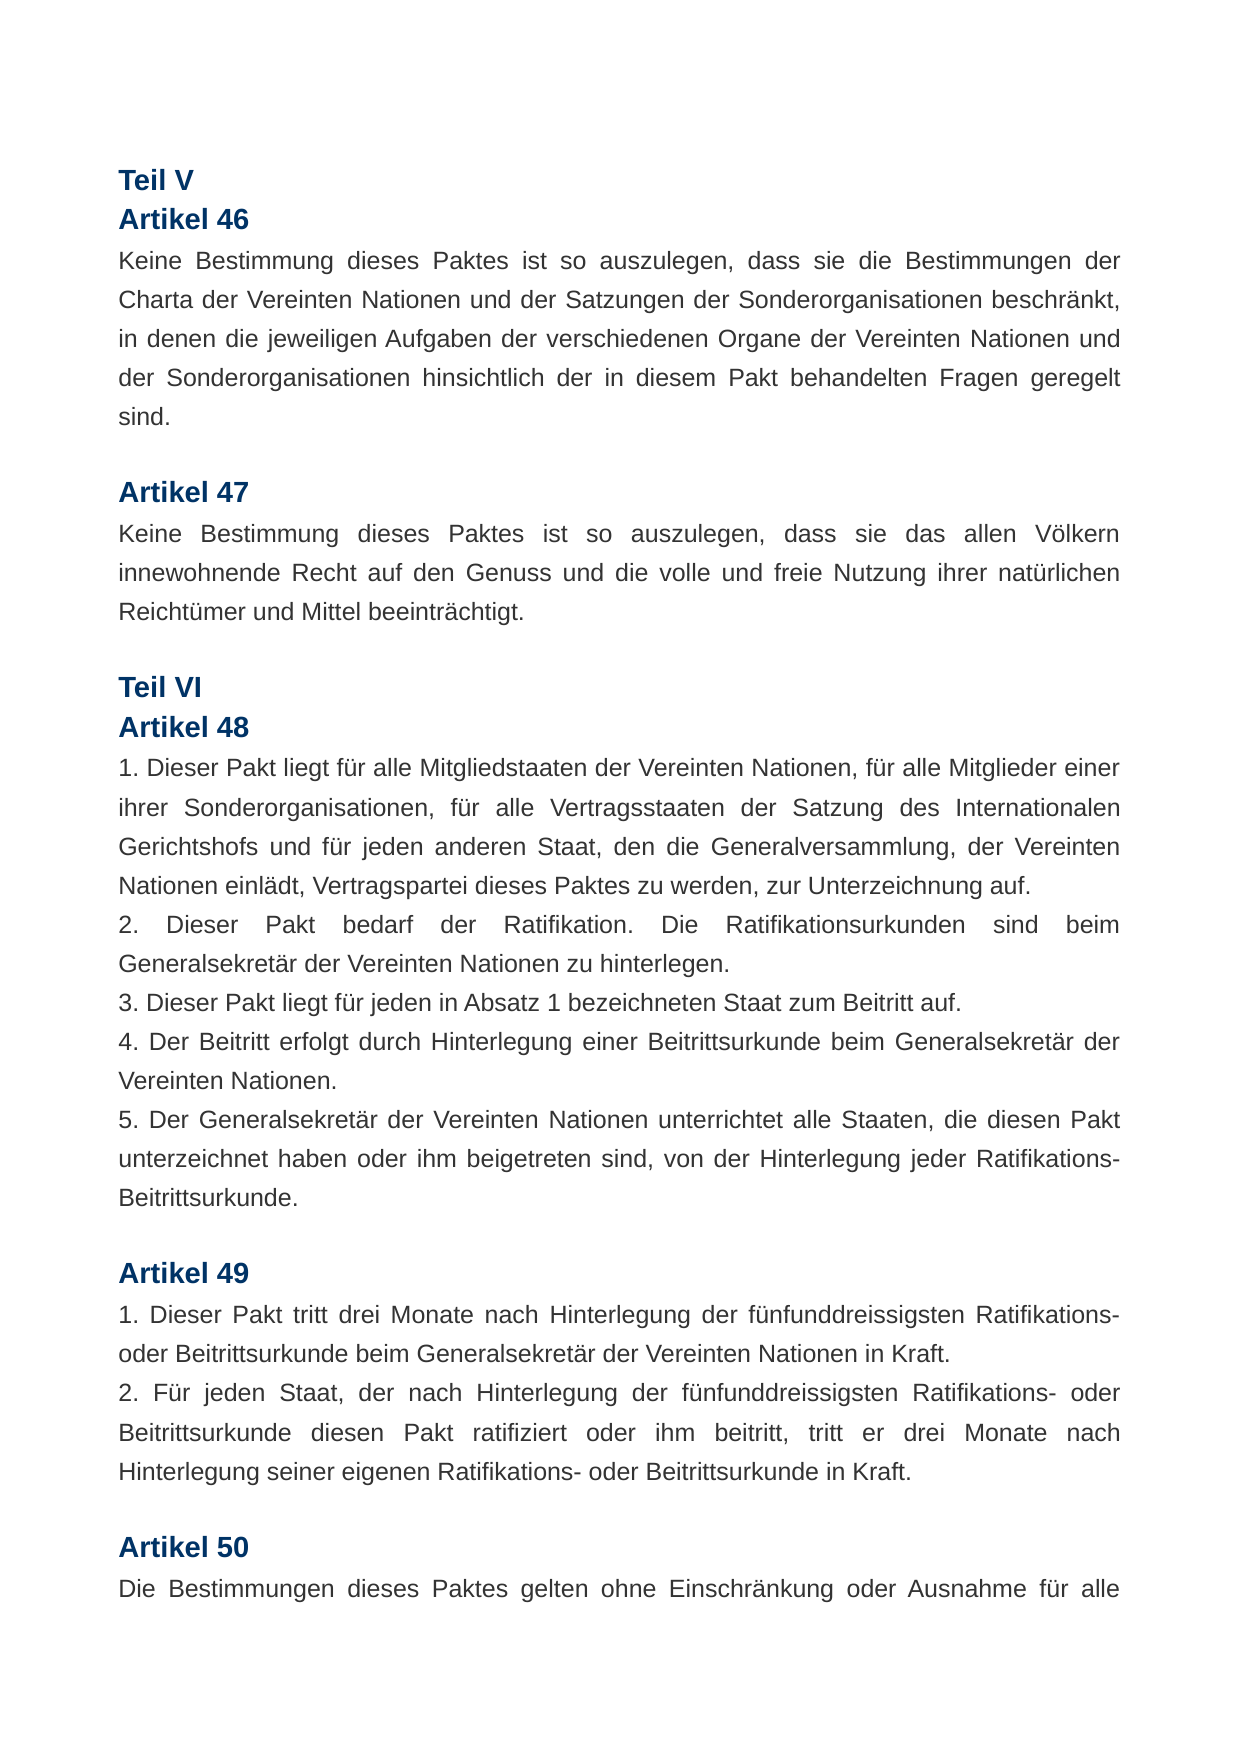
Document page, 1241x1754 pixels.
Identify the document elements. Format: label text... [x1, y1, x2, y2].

text Die Bestimmungen dieses Paktes gelten ohne Einschränkung oder Ausnahme für alle [118, 1563, 1122, 1602]
text Keine Bestimmung dieses Paktes ist so auszulegen, dass sie das allen Völkern innewohnende Recht auf den Genuss und die volle und freie Nutzung ihrer natürlichen Reichtümer und Mittel beeinträchtigt. [118, 509, 1122, 626]
text 2. Für jeden Staat, der nach Hinterlegung der fünfunddreissigsten Ratifikations- oder Beitrittsurkunde diesen Pakt ratifiziert oder ihm beitritt, tritt er drei Monate nach Hinterlegung seiner eigenen Ratifikations- oder Beitrittsurkunde in Kraft. [118, 1368, 1122, 1485]
subtitle Teil VI [118, 665, 1122, 704]
text 5. Der Generalsekretär der Vereinten Nationen unterrichtet alle Staaten, die diesen Pakt unterzeichnet haben oder ihm beigetreten sind, von der Hinterlegung jeder Ratifikations-Beitrittsurkunde. [118, 1095, 1122, 1212]
text 4. Der Beitritt erfolgt durch Hinterlegung einer Beitrittsurkunde beim Generalsekretär der Vereinten Nationen. [118, 1017, 1122, 1095]
text 1. Dieser Pakt liegt für alle Mitgliedstaaten der Vereinten Nationen, für alle Mitglieder einer ihrer Sonderorganisationen, für alle Vertragsstaaten der Satzung des Internationalen Gerichtshofs und für jeden anderen Staat, den die Generalversammlung, der Vereinten Nationen einlädt, Vertragspartei dieses Paktes zu werden, zur Unterzeichnung auf. [118, 743, 1122, 899]
subtitle Artikel 48 [118, 704, 1122, 743]
text Keine Bestimmung dieses Paktes ist so auszulegen, dass sie die Bestimmungen der Charta der Vereinten Nationen und der Satzungen der Sonderorganisationen beschränkt, in denen die jeweiligen Aufgaben der verschiedenen Organe der Vereinten Nationen und der Sonderorganisationen hinsichtlich der in diesem Pakt behandelten Fragen geregelt sind. [118, 235, 1122, 431]
text 3. Dieser Pakt liegt für jeden in Absatz 1 bezeichneten Staat zum Beitritt auf. [118, 977, 1122, 1017]
subtitle Teil V [118, 157, 1122, 196]
text 1. Dieser Pakt tritt drei Monate nach Hinterlegung der fünfunddreissigsten Ratifikations- oder Beitrittsurkunde beim Generalsekretär der Vereinten Nationen in Kraft. [118, 1290, 1122, 1368]
subtitle Artikel 49 [118, 1251, 1122, 1290]
subtitle Artikel 50 [118, 1524, 1122, 1563]
text 2. Dieser Pakt bedarf der Ratifikation. Die Ratifikationsurkunden sind beim Generalsekretär der Vereinten Nationen zu hinterlegen. [118, 899, 1122, 977]
subtitle Artikel 46 [118, 196, 1122, 235]
subtitle Artikel 47 [118, 470, 1122, 509]
